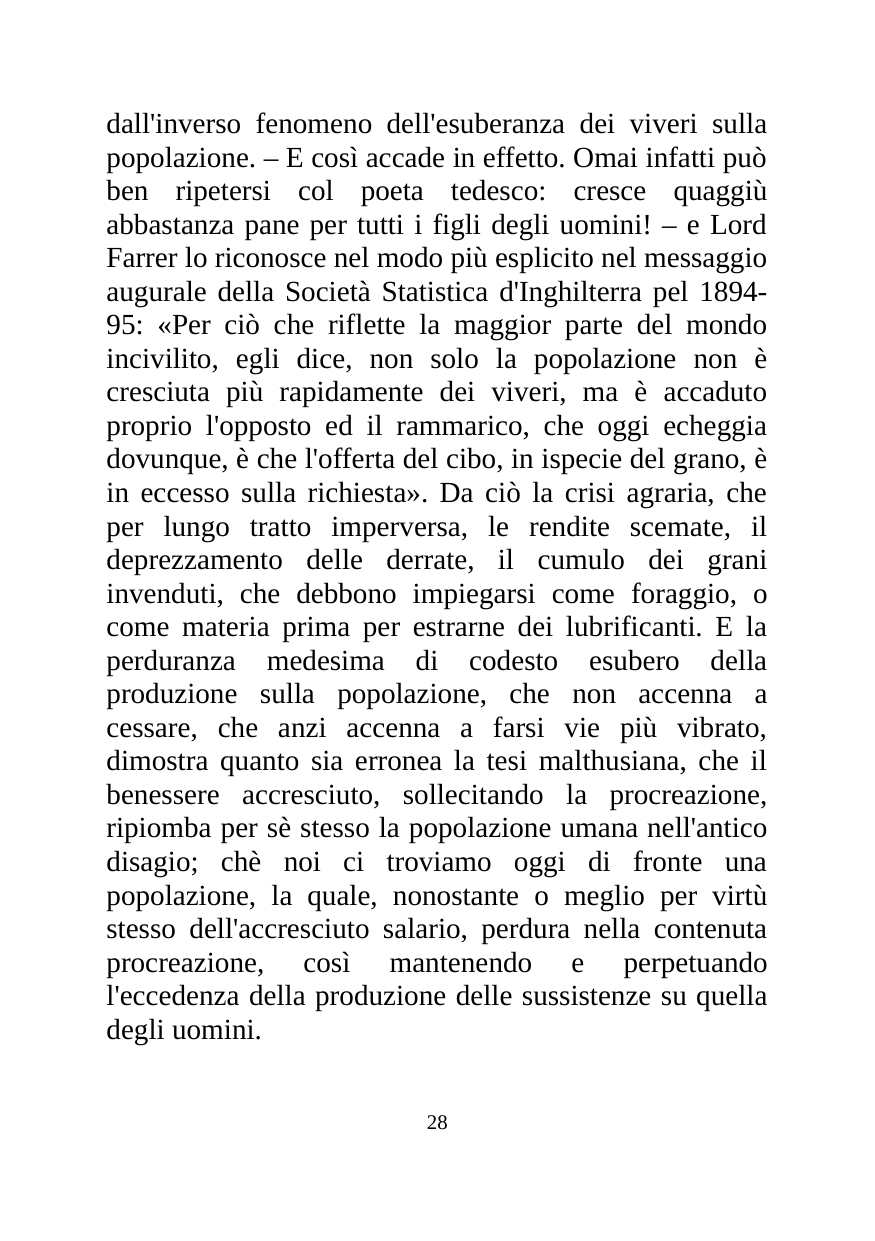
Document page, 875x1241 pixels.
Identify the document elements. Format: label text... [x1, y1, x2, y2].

text dall'inverso fenomeno dell'esuberanza dei viveri sulla popolazione. – E così accade in effetto. Omai infatti può ben ripetersi col poeta tedesco: cresce quaggiù abbastanza pane per tutti i figli degli uomini! – e Lord Farrer lo riconosce nel modo più esplicito nel messaggio augurale della Società Statistica d'Inghilterra pel 1894-95: «Per ciò che riflette la maggior parte del mondo incivilito, egli dice, non solo la popolazione non è cresciuta più rapidamente dei viveri, ma è accaduto proprio l'opposto ed il rammarico, che oggi echeggia dovunque, è che l'offerta del cibo, in ispecie del grano, è in eccesso sulla richiesta». Da ciò la crisi agraria, che per lungo tratto imperversa, le rendite scemate, il deprezzamento delle derrate, il cumulo dei grani invenduti, che debbono impiegarsi come foraggio, o come materia prima per estrarne dei lubrificanti. E la perduranza medesima di codesto esubero della produzione sulla popolazione, che non accenna a cessare, che anzi accenna a farsi vie più vibrato, dimostra quanto sia erronea la tesi malthusiana, che il benessere accresciuto, sollecitando la procreazione, ripiomba per sè stesso la popolazione umana nell'antico disagio; chè noi ci troviamo oggi di fronte una popolazione, la quale, nonostante o meglio per virtù stesso dell'accresciuto salario, perdura nella contenuta procreazione, così mantenendo e perpetuando l'eccedenza della produzione delle sussistenze su quella degli uomini. [106, 106, 768, 1045]
